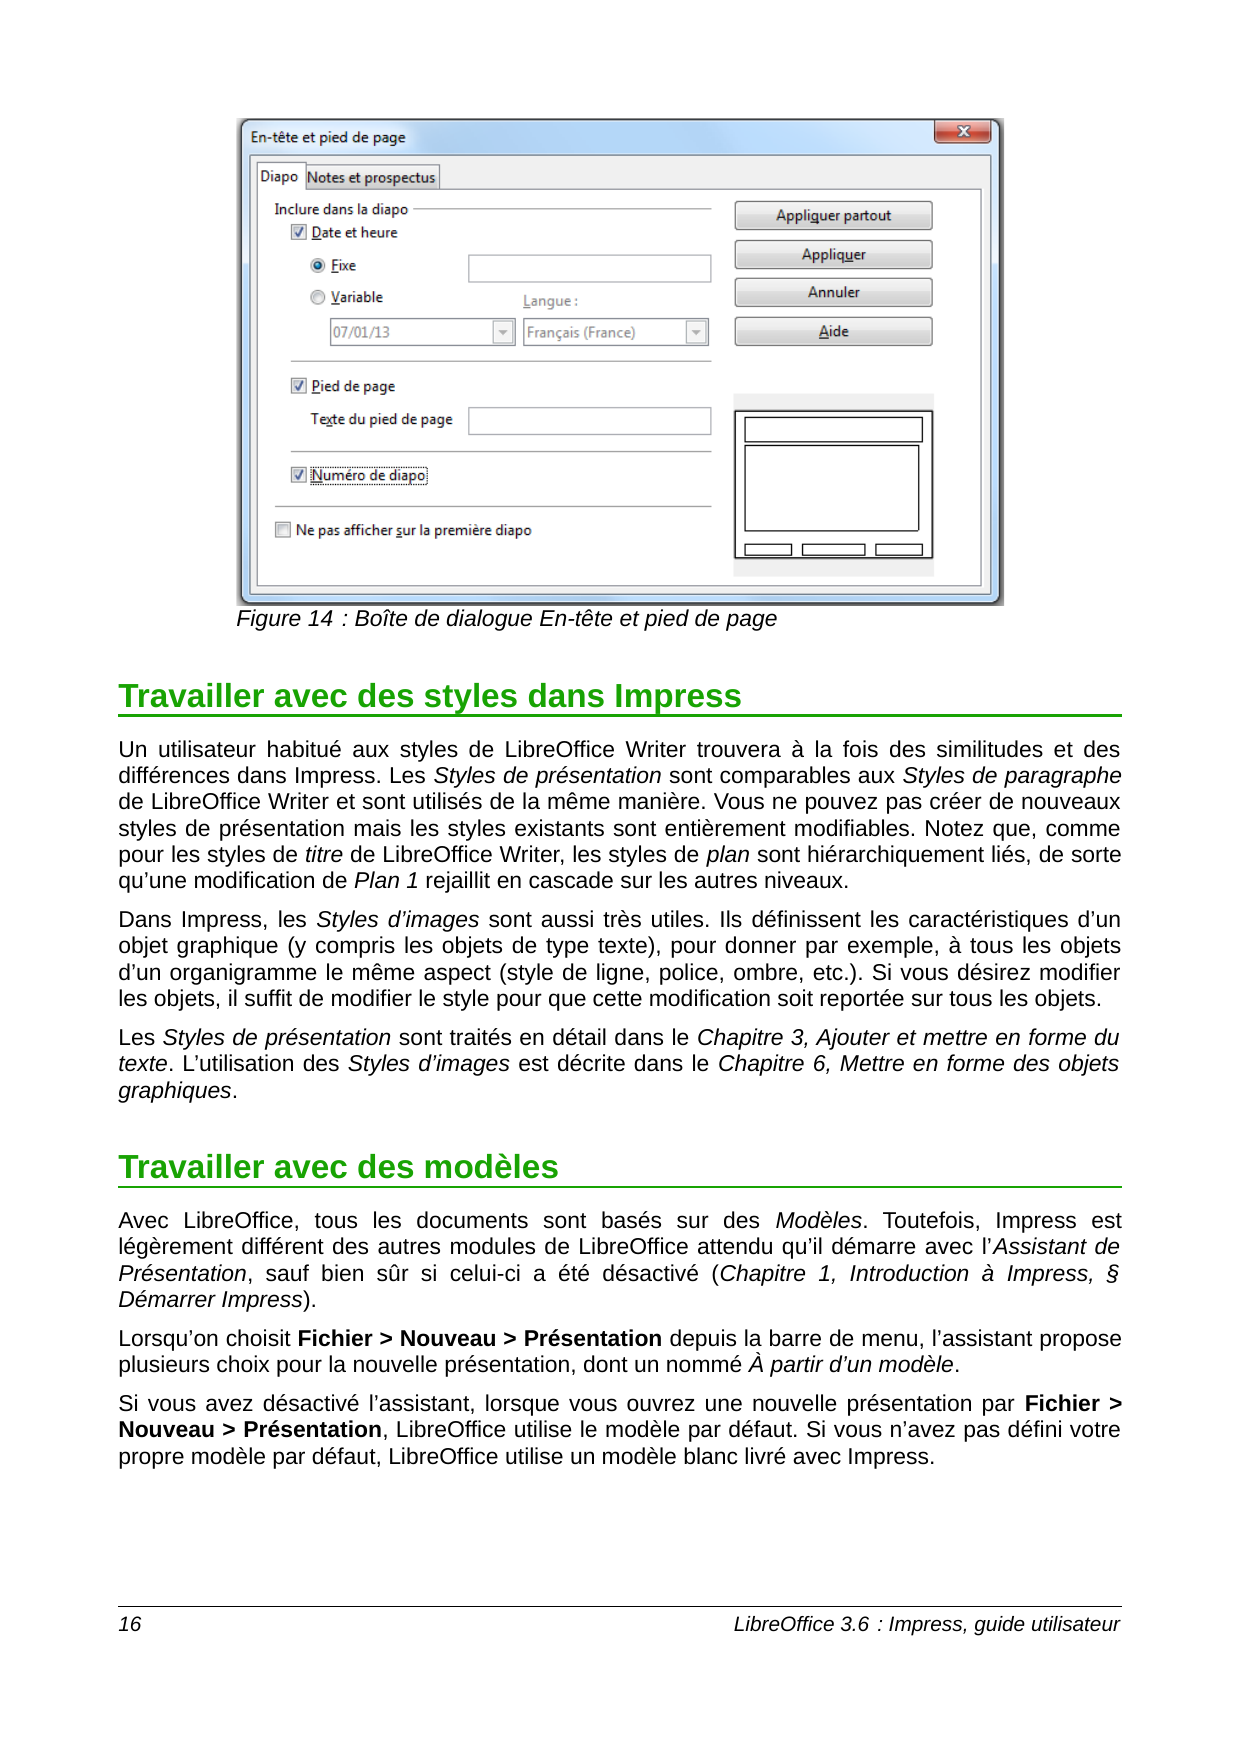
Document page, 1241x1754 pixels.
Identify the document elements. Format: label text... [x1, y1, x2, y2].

text Lorsqu’on choisit Fichier > Nouveau > Présentation depuis la barre de menu, l’assistant propose plusieurs choix pour la nouvelle présentation, dont un nommé À partir d’un modèle. [118, 1325, 1122, 1377]
text Les Styles de présentation sont traités en détail dans le Chapitre 3, Ajouter et mettre en forme du texte. L’utilisation des Styles d’images est décrite dans le Chapitre 6, Mettre en forme des objets graphiques. [118, 1024, 1122, 1103]
text Figure 14 : Boîte de dialogue En-tête et pied de page [236, 606, 1004, 632]
subtitle Travailler avec des modèles [118, 1147, 1122, 1186]
text Dans Impress, les Styles d’images sont aussi très utiles. Ils définissent les caractéristiques d’un objet graphique (y compris les objets de type texte), pour donner par exemple, à tous les objets d’un organigramme le même aspect (style de ligne, police, ombre, etc.). Si vous désirez modifier les objets, il suffit de modifier le style pour que cette modification soit reportée sur tous les objets. [118, 906, 1122, 1012]
picture [236, 118, 1005, 606]
text Si vous avez désactivé l’assistant, lorsque vous ouvrez une nouvelle présentation par Fichier > Nouveau > Présentation, LibreOffice utilise le modèle par défaut. Si vous n’avez pas défini votre propre modèle par défaut, LibreOffice utilise un modèle blanc livré avec Impress. [118, 1390, 1122, 1469]
subtitle Travailler avec des styles dans Impress [118, 676, 1122, 714]
text Avec LibreOffice, tous les documents sont basés sur des Modèles. Toutefois, Impress est légèrement différent des autres modules de LibreOffice attendu qu’il démarre avec l’Assistant de Présentation, sauf bien sûr si celui-ci a été désactivé (Chapitre 1, Introduction à Impress, § Démarrer Impress). [118, 1207, 1122, 1312]
text Un utilisateur habitué aux styles de LibreOffice Writer trouvera à la fois des similitudes et des différences dans Impress. Les Styles de présentation sont comparables aux Styles de paragraphe de LibreOffice Writer et sont utilisés de la même manière. Vous ne pouvez pas créer de nouveaux styles de présentation mais les styles existants sont entièrement modifiables. Notez que, comme pour les styles de titre de LibreOffice Writer, les styles de plan sont hiérarchiquement liés, de sorte qu’une modification de Plan 1 rejaillit en cascade sur les autres niveaux. [118, 736, 1122, 894]
